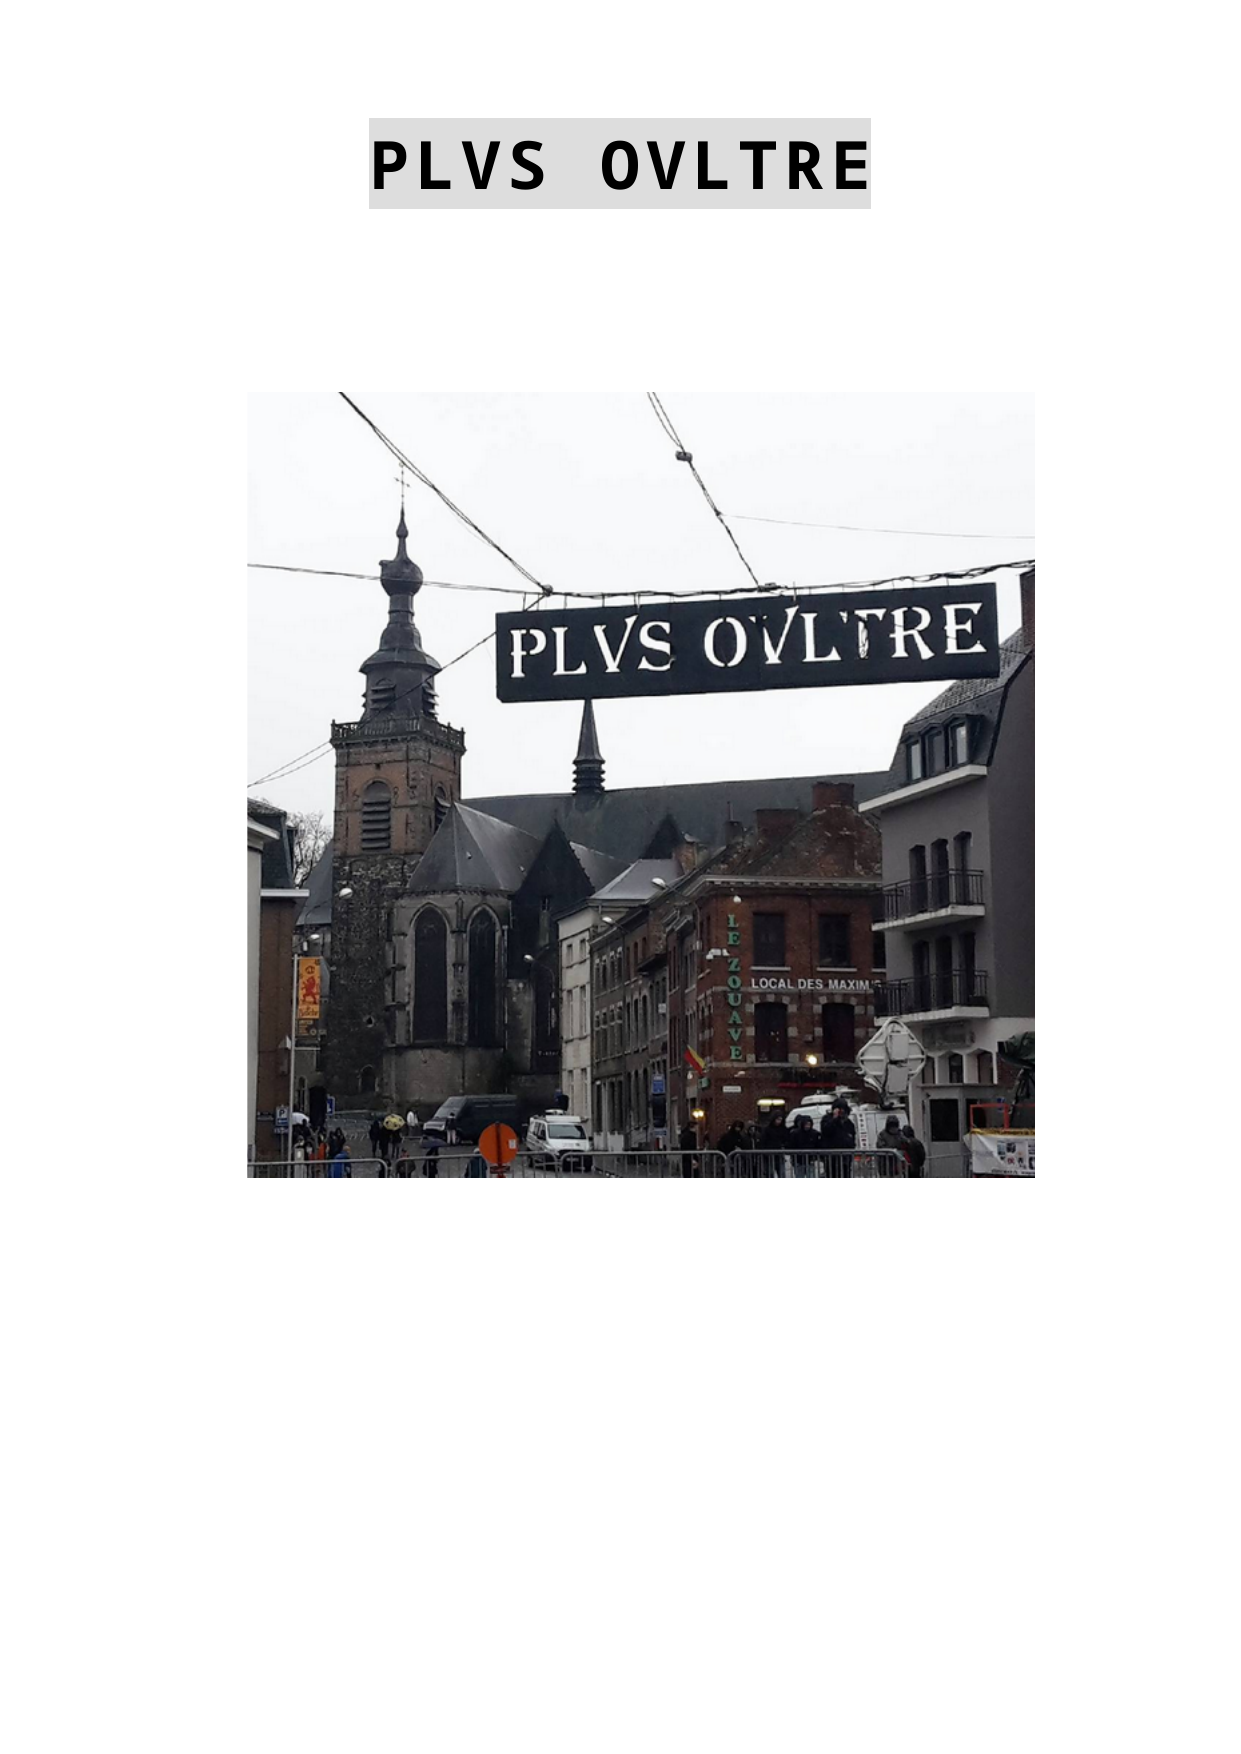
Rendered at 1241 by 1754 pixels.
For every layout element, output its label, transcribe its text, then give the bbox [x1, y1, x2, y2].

picture [247, 392, 1035, 1178]
text PLVS OVLTRE [118, 118, 1122, 209]
